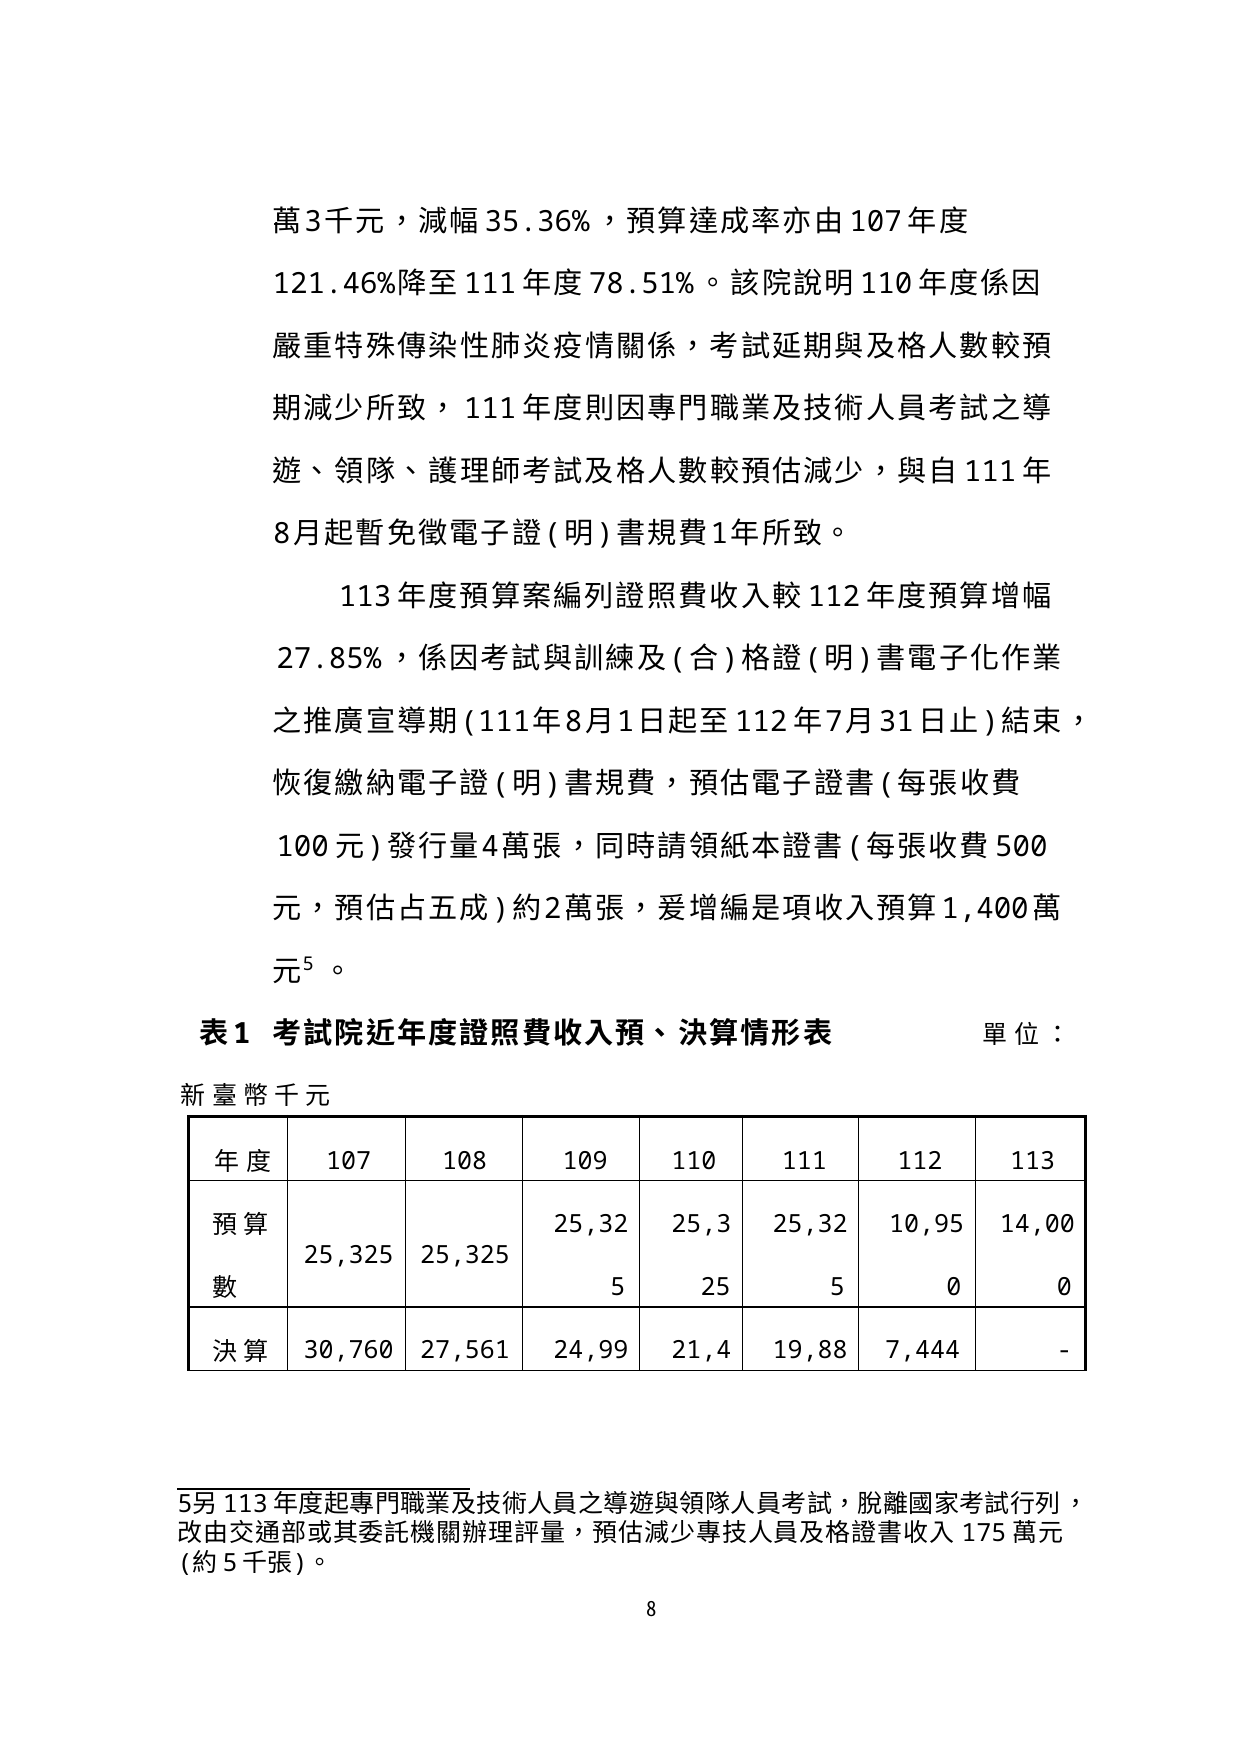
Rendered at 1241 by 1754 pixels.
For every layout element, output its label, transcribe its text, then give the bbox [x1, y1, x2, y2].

table_cell 30,760 [288, 1308, 405, 1370]
table_header 107 [288, 1118, 405, 1180]
table_cell 7,444 [859, 1308, 975, 1370]
table_cell 19,88 [743, 1308, 858, 1370]
table_cell - [976, 1308, 1084, 1370]
table_header 113 [976, 1118, 1084, 1180]
table_cell 決算 [190, 1308, 287, 1370]
table_cell 27,561 [406, 1308, 522, 1370]
table_cell 25,325 [743, 1181, 858, 1306]
table_cell 24,99 [523, 1308, 639, 1370]
table_header 108 [406, 1118, 522, 1180]
table_cell 25,325 [288, 1181, 405, 1306]
table_header 年度 [190, 1118, 287, 1180]
table_header 110 [640, 1118, 742, 1180]
table_header 112 [859, 1118, 975, 1180]
text 另113年度起專門職業及技術人員之導遊與領隊人員考試，脫離國家考試行列，改由交通部或其委託機關辦理評量，預估減少專技人員及格證書收入175萬元(約5千張)。 [177, 1489, 1063, 1577]
table_header 109 [523, 1118, 639, 1180]
table_cell 25,325 [640, 1181, 742, 1306]
table_cell 14,000 [976, 1181, 1084, 1306]
table_cell 10,950 [859, 1181, 975, 1306]
table_header 111 [743, 1118, 858, 1180]
table_cell 25,325 [406, 1181, 522, 1306]
table_cell 21,4 [640, 1308, 742, 1370]
text 表1 考試院近年度證照費收入預、決算情形表 單位：新臺幣千元 [163, 990, 1063, 1115]
table_cell 預算數 [190, 1181, 287, 1306]
text 萬3千元，減幅35.36%，預算達成率亦由107年度121.46%降至111年度78.51%。該院說明110年度係因嚴重特殊傳染性肺炎疫情關係，考試延期與及格人數較預期減少所致，111年度則因專門職業及技術人員考試之導遊、領隊、護理師考試及格人數較預估減少，與自111年8月起暫免徵電子證(明)書規費1年所致。 [266, 177, 1063, 552]
text 113年度預算案編列證照費收入較112年度預算增幅27.85%，係因考試與訓練及(合)格證(明)書電子化作業之推廣宣導期(111年8月1日起至112年7月31日止)結束，恢復繳納電子證(明)書規費，預估電子證書(每張收費100元)發行量4萬張，同時請領紙本證書(每張收費500元，預估占五成)約2萬張，爰增編是項收入預算1,400萬元。 [266, 552, 1063, 990]
table_cell 25,325 [523, 1181, 639, 1306]
